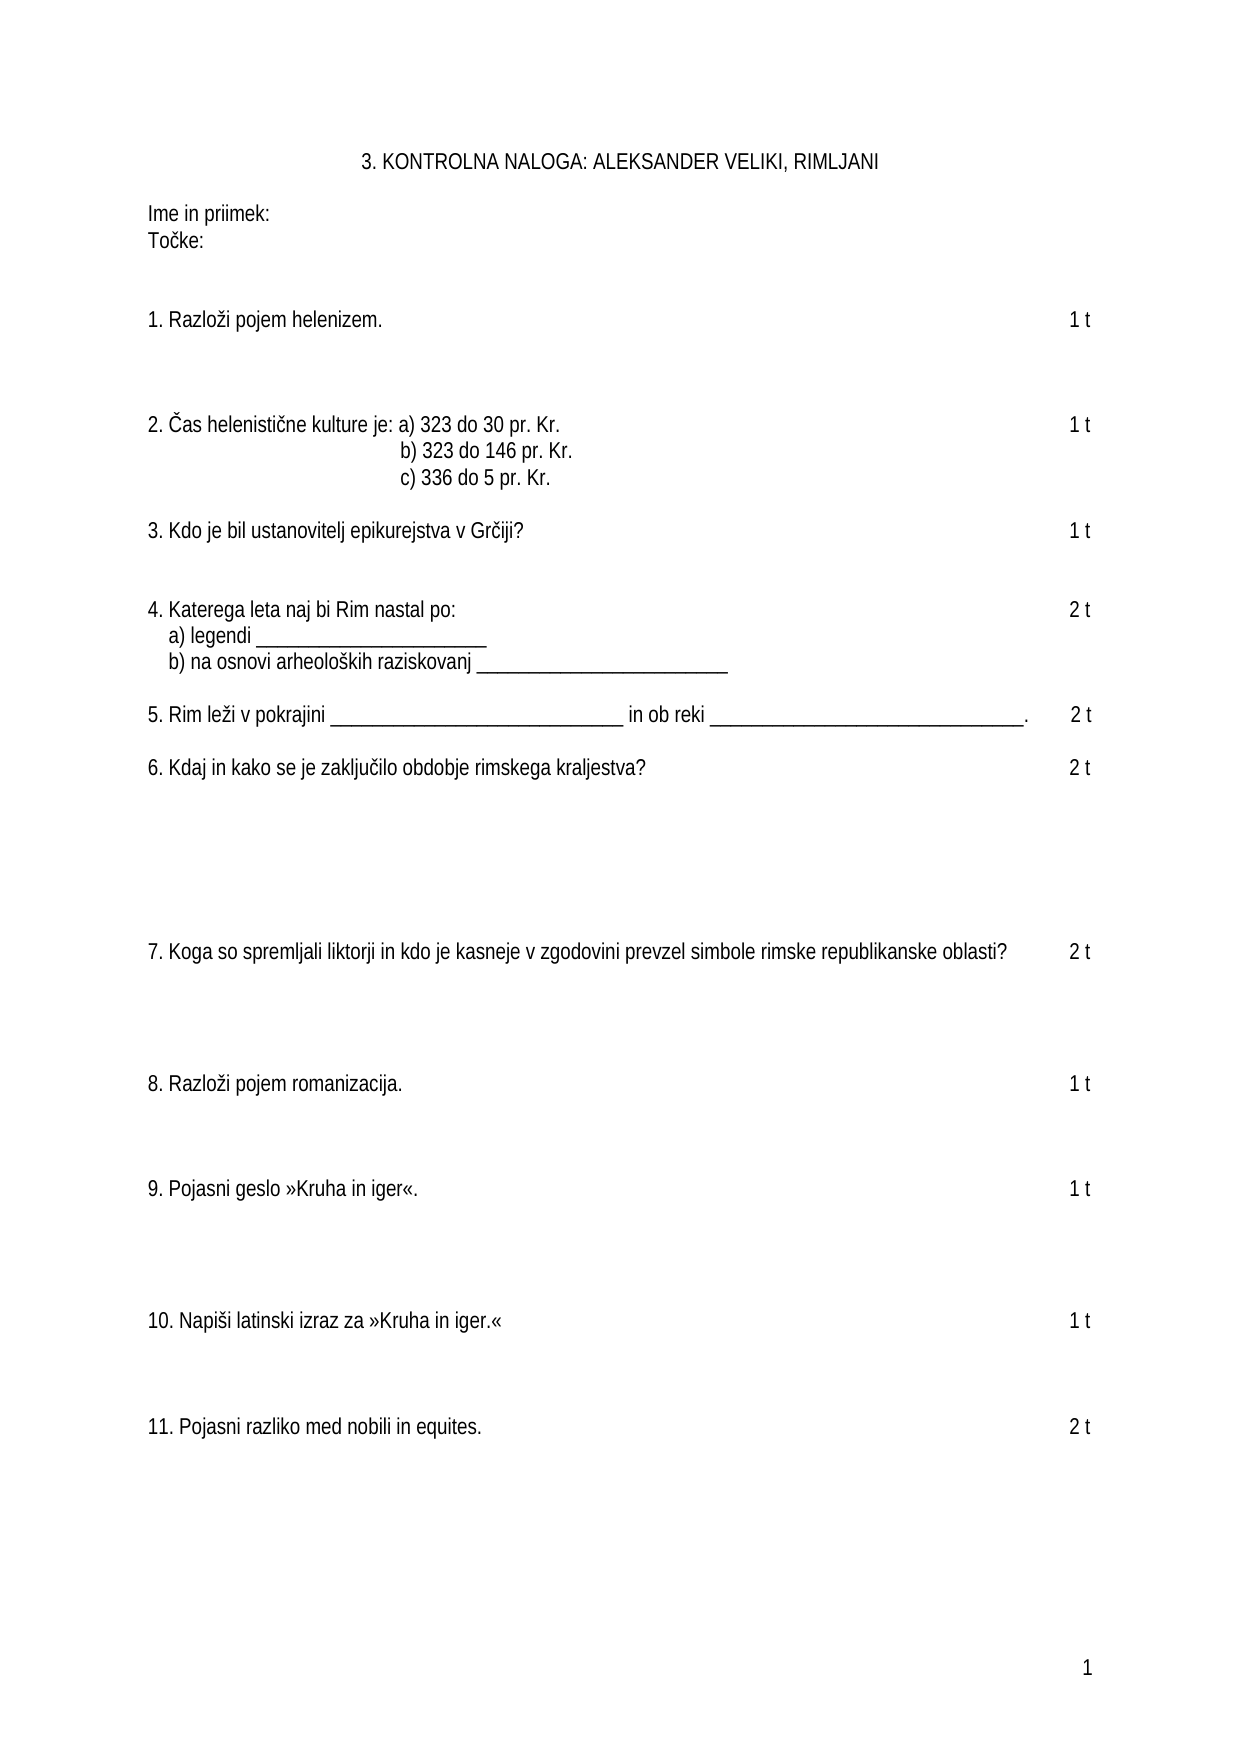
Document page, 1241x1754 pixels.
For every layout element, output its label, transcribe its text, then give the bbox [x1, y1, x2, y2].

text 5. Rim leži v pokrajini ____________________________ in ob reki ______________________________. 2 t [148, 701, 1093, 727]
text 1. Razloži pojem helenizem. 1 t [148, 306, 1093, 332]
text 3. KONTROLNA NALOGA: ALEKSANDER VELIKI, RIMLJANI [148, 148, 1093, 174]
text a) legendi ______________________ [148, 622, 1093, 648]
text Ime in priimek: [148, 200, 1093, 227]
text b) na osnovi arheoloških raziskovanj ________________________ [148, 648, 1093, 675]
text 9. Pojasni geslo »Kruha in iger«. 1 t [148, 1175, 1093, 1202]
text 8. Razloži pojem romanizacija. 1 t [148, 1070, 1093, 1096]
text 10. Napiši latinski izraz za »Kruha in iger.« 1 t [148, 1307, 1093, 1333]
text 3. Kdo je bil ustanovitelj epikurejstva v Grčiji? 1 t [148, 517, 1093, 543]
text 4. Katerega leta naj bi Rim nastal po: 2 t [148, 596, 1093, 622]
text 11. Pojasni razliko med nobili in equites. 2 t [148, 1413, 1093, 1439]
text 2. Čas helenistične kulture je: a) 323 do 30 pr. Kr. 1 t b) 323 do 146 pr. Kr. [148, 411, 1093, 464]
text 7. Koga so spremljali liktorji in kdo je kasneje v zgodovini prevzel simbole rimske republikanske oblasti? 2 t [148, 938, 1093, 964]
text c) 336 do 5 pr. Kr. [148, 464, 1093, 490]
text Točke: [148, 227, 1093, 253]
text 6. Kdaj in kako se je zaključilo obdobje rimskega kraljestva? 2 t [148, 754, 1093, 780]
